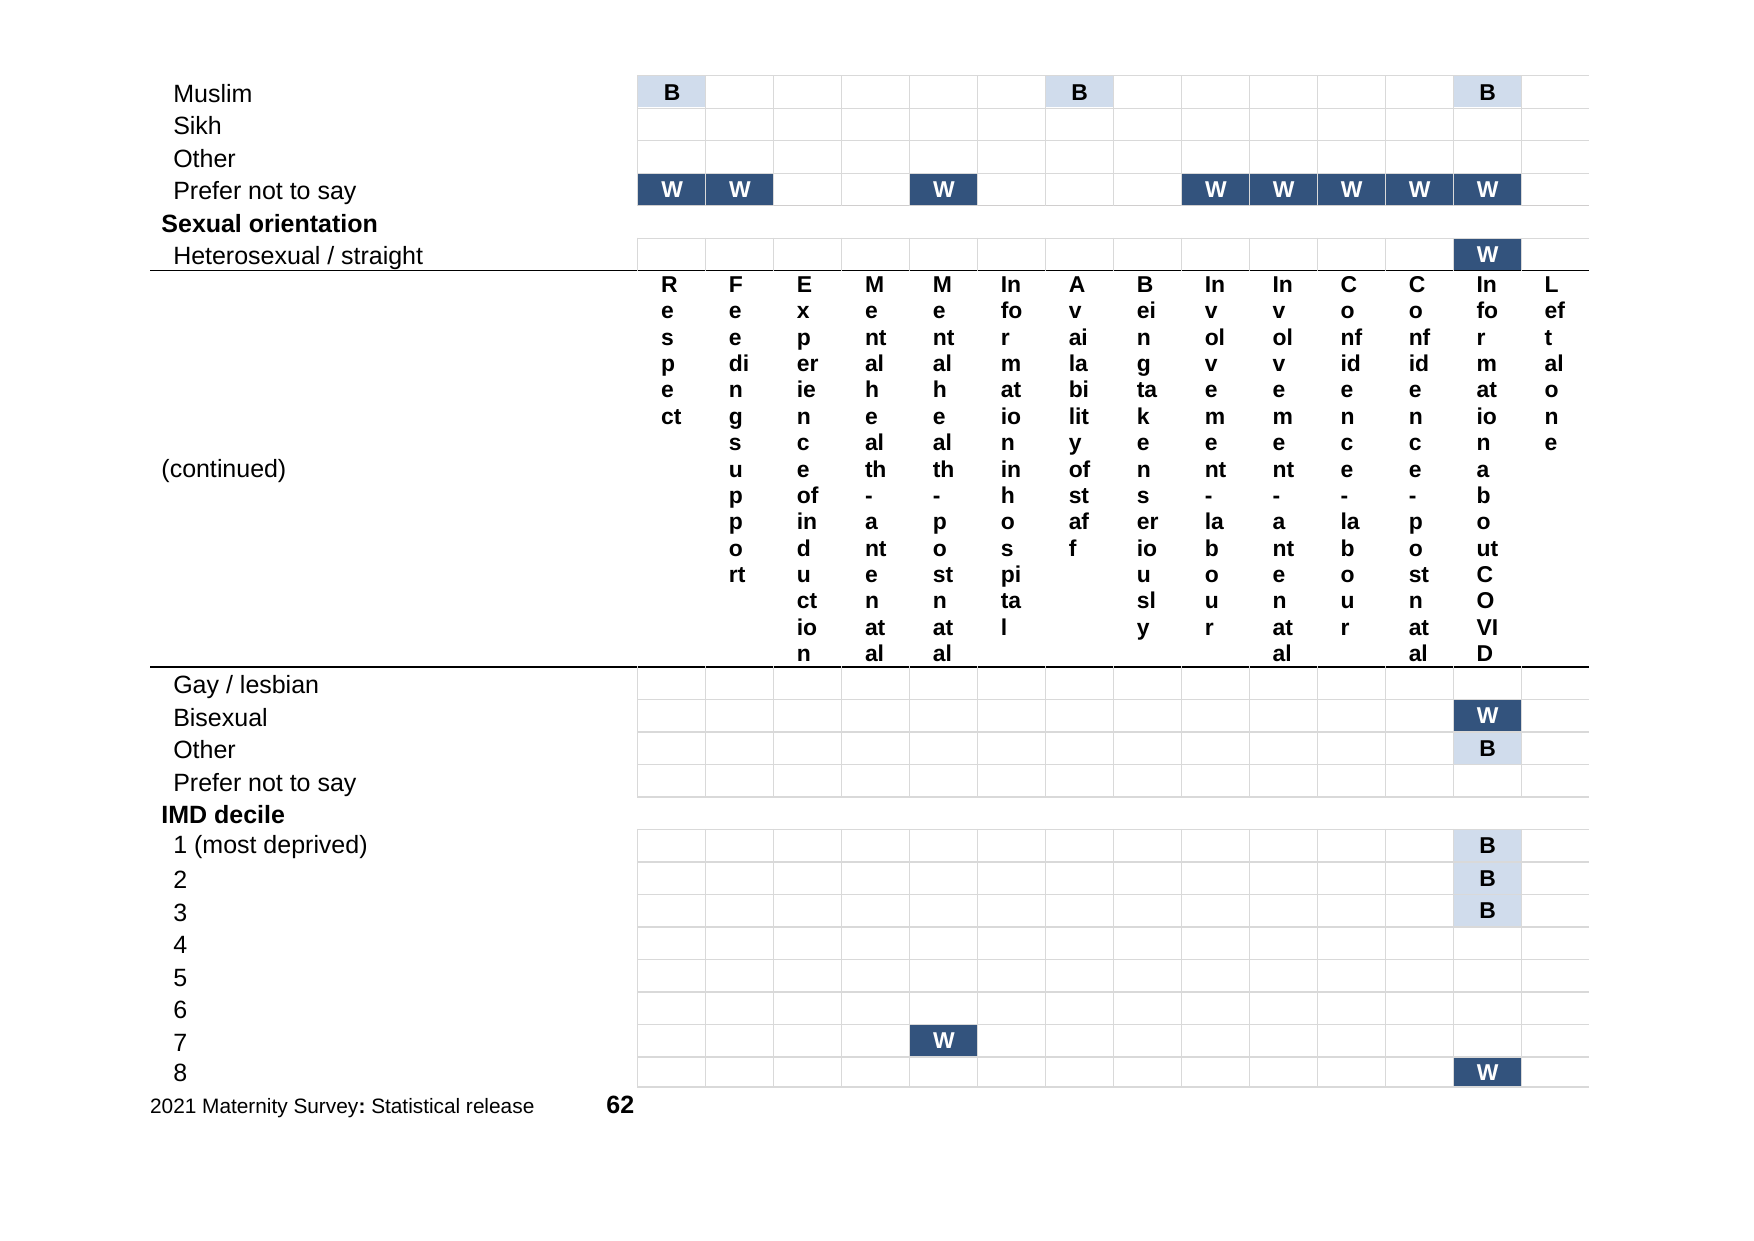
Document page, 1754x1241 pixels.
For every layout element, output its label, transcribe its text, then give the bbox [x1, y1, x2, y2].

table_cell B [1454, 830, 1521, 861]
table_cell [1250, 239, 1317, 270]
table_cell [706, 863, 773, 894]
table_cell [842, 830, 909, 861]
table_cell [978, 700, 1045, 731]
table_cell [774, 928, 841, 959]
table_cell [1046, 1058, 1113, 1086]
table_cell [1386, 668, 1453, 699]
table_cell W [706, 174, 773, 205]
table_cell Other [150, 731, 637, 764]
table_cell [842, 668, 909, 699]
table_cell 5 [150, 959, 637, 991]
table_cell [1250, 1025, 1317, 1056]
table_cell [1522, 174, 1589, 205]
table_cell [706, 733, 773, 764]
table_cell [978, 174, 1045, 205]
table_cell W [910, 1025, 977, 1056]
table_cell Feeding support [706, 271, 774, 666]
table_cell Gay / lesbian [150, 668, 637, 699]
table_cell [1318, 895, 1385, 926]
table_cell [774, 109, 841, 140]
table_cell [1250, 960, 1317, 991]
table_cell [706, 960, 773, 991]
table_cell [1453, 798, 1521, 829]
table_cell [1386, 109, 1453, 140]
table_cell [1521, 206, 1589, 237]
table_cell [842, 239, 909, 270]
table_cell [1521, 798, 1589, 829]
table_cell (continued) [150, 271, 638, 666]
table_cell [1318, 733, 1385, 764]
table_cell [1181, 798, 1249, 829]
table_cell Confidence - labour [1318, 271, 1385, 666]
table_cell Involvement - labour [1181, 271, 1249, 666]
table_cell [1182, 239, 1249, 270]
table_cell 6 [150, 991, 637, 1024]
table_cell [1522, 239, 1589, 270]
table_cell [1318, 668, 1385, 699]
table_cell [638, 928, 705, 959]
table_cell [1181, 206, 1249, 237]
table_cell [1386, 830, 1453, 861]
table_cell [1046, 206, 1113, 237]
table_cell [1386, 895, 1453, 926]
table_cell [1250, 993, 1317, 1024]
table_cell [1386, 239, 1453, 270]
table_cell [706, 895, 773, 926]
table_cell [1522, 109, 1589, 140]
table_cell [638, 733, 705, 764]
table_cell [1046, 700, 1113, 731]
table_cell [842, 993, 909, 1024]
table_cell [842, 928, 909, 959]
table_cell [1046, 830, 1113, 861]
table_cell [1182, 928, 1249, 959]
table_cell [842, 863, 909, 894]
table_cell [1114, 960, 1181, 991]
table_cell [638, 700, 705, 731]
table_cell [638, 863, 705, 894]
table_cell W [1250, 174, 1317, 205]
table_cell [1114, 141, 1181, 172]
table_cell [638, 960, 705, 991]
table_cell Being taken seriously [1114, 271, 1181, 666]
table_cell [1182, 895, 1249, 926]
table_cell [978, 765, 1045, 796]
table_cell [774, 765, 841, 796]
table_cell [774, 700, 841, 731]
table_cell [1453, 206, 1521, 237]
table_cell [1318, 76, 1385, 107]
table_cell [1182, 765, 1249, 796]
table_cell [1522, 993, 1589, 1024]
table_cell [842, 700, 909, 731]
table_cell [1250, 76, 1317, 107]
table_cell W [1182, 174, 1249, 205]
table_cell [1522, 141, 1589, 172]
table_cell [1454, 109, 1521, 140]
table_cell [1046, 765, 1113, 796]
table_cell [1182, 1025, 1249, 1056]
table_cell [706, 765, 773, 796]
table_cell [910, 1058, 977, 1086]
table_cell [978, 141, 1045, 172]
table_cell [1318, 928, 1385, 959]
table_cell [1182, 863, 1249, 894]
table_cell [774, 1025, 841, 1056]
table_cell W [1454, 1058, 1521, 1086]
table_cell [910, 76, 977, 107]
table_cell [1522, 765, 1589, 796]
table_cell [706, 668, 773, 699]
table_cell [1250, 141, 1317, 172]
table_cell [774, 733, 841, 764]
table_cell [842, 733, 909, 764]
table_cell [1318, 239, 1385, 270]
table_cell [1386, 1058, 1453, 1086]
table_cell [774, 993, 841, 1024]
table_cell 4 [150, 926, 637, 959]
table_cell Sikh [150, 108, 637, 140]
table_cell W [1454, 174, 1521, 205]
table_cell [1250, 668, 1317, 699]
table_cell [774, 668, 841, 699]
table_cell W [638, 174, 705, 205]
table_cell [1182, 668, 1249, 699]
table_cell [1522, 863, 1589, 894]
table_cell [774, 830, 841, 861]
table_cell W [1454, 239, 1521, 270]
table_cell [910, 239, 977, 270]
table_cell W [1386, 174, 1453, 205]
table_cell [910, 895, 977, 926]
table_cell [1114, 733, 1181, 764]
table_cell 1 (most deprived) [150, 829, 637, 861]
table_cell [910, 863, 977, 894]
table_cell [774, 1058, 841, 1086]
table_cell [842, 798, 909, 829]
table_cell [1114, 174, 1181, 205]
table_cell [1250, 1058, 1317, 1086]
table_cell [1386, 76, 1453, 107]
table_cell [1046, 895, 1113, 926]
table_cell B [1454, 895, 1521, 926]
table_cell [706, 109, 773, 140]
table_cell [1318, 765, 1385, 796]
table_cell [1522, 960, 1589, 991]
table_cell [910, 830, 977, 861]
table_cell [1114, 668, 1181, 699]
table_cell [638, 1058, 705, 1086]
table_cell [1046, 960, 1113, 991]
table_cell Heterosexual / straight [150, 238, 637, 270]
table_cell [1318, 109, 1385, 140]
table_cell [1046, 1025, 1113, 1056]
table_cell [774, 863, 841, 894]
table_cell [1318, 798, 1385, 829]
table_cell [638, 765, 705, 796]
table_cell [1454, 993, 1521, 1024]
table_cell [1182, 733, 1249, 764]
table_cell [1522, 1058, 1589, 1086]
table_cell [842, 76, 909, 107]
table_cell Confidence - postnatal [1385, 271, 1453, 666]
table_cell [1046, 733, 1113, 764]
table_cell [910, 733, 977, 764]
table_cell [1182, 960, 1249, 991]
table_cell Prefer not to say [150, 173, 637, 205]
table_cell [638, 993, 705, 1024]
table_cell [706, 239, 773, 270]
table_cell [638, 109, 705, 140]
table_cell [1046, 239, 1113, 270]
table_cell [978, 733, 1045, 764]
table_cell [1318, 960, 1385, 991]
table_cell [1386, 960, 1453, 991]
table_cell [1114, 1058, 1181, 1086]
table_cell [1386, 993, 1453, 1024]
table_cell Prefer not to say [150, 764, 637, 796]
table_cell [774, 895, 841, 926]
table_cell Experience of induction [774, 271, 842, 666]
table_cell [1386, 733, 1453, 764]
table_cell [910, 700, 977, 731]
table_cell [1114, 239, 1181, 270]
table_cell [1522, 895, 1589, 926]
table_cell [978, 1025, 1045, 1056]
table_cell [1318, 206, 1385, 237]
table_cell [1114, 863, 1181, 894]
table_cell 8 [150, 1056, 637, 1086]
table_cell [1250, 765, 1317, 796]
table_cell [910, 206, 978, 237]
table_cell [1114, 206, 1181, 237]
table_cell [706, 928, 773, 959]
table_cell [1046, 798, 1113, 829]
table_cell W [1454, 700, 1521, 731]
table_cell [978, 863, 1045, 894]
table_cell [1318, 1058, 1385, 1086]
table_cell Involvement - antenatal [1250, 271, 1317, 666]
table_cell [1318, 141, 1385, 172]
table_cell [1182, 76, 1249, 107]
table_cell [1114, 700, 1181, 731]
table_cell B [638, 76, 705, 107]
table_cell [1454, 960, 1521, 991]
table_cell [1318, 993, 1385, 1024]
table_cell [774, 141, 841, 172]
table_cell [1522, 76, 1589, 107]
table_cell [1385, 206, 1453, 237]
table_cell [1385, 798, 1453, 829]
table_cell [1114, 895, 1181, 926]
table_cell [978, 239, 1045, 270]
table_cell [910, 798, 978, 829]
table_cell [1114, 928, 1181, 959]
table_cell [706, 700, 773, 731]
table_cell [1114, 798, 1181, 829]
table_cell [1386, 141, 1453, 172]
table_cell [1522, 928, 1589, 959]
table_cell [1114, 765, 1181, 796]
table_cell [706, 206, 774, 237]
table_cell Mental health - antenatal [842, 271, 909, 666]
table_cell 2 [150, 861, 637, 894]
table_cell [1386, 928, 1453, 959]
table_cell [978, 109, 1045, 140]
table_cell Sexual orientation [150, 205, 638, 237]
table_cell [774, 960, 841, 991]
table_cell [1182, 1058, 1249, 1086]
table_cell [842, 1058, 909, 1086]
table_cell [978, 895, 1045, 926]
table_cell [638, 895, 705, 926]
table_cell Information about COVID [1453, 271, 1521, 666]
table_cell [1250, 928, 1317, 959]
table_cell [638, 239, 705, 270]
table_cell [842, 765, 909, 796]
table_cell Left alone [1521, 271, 1589, 666]
table_cell [1046, 174, 1113, 205]
table_cell [1182, 993, 1249, 1024]
table_cell [706, 993, 773, 1024]
table_cell [1522, 668, 1589, 699]
table_cell [1114, 76, 1181, 107]
table_cell [1182, 109, 1249, 140]
table_cell [1318, 700, 1385, 731]
table_cell [638, 798, 706, 829]
table_cell [842, 109, 909, 140]
table_cell [842, 206, 909, 237]
table_cell Other [150, 140, 637, 172]
table_cell [842, 1025, 909, 1056]
table_cell [638, 668, 705, 699]
table_cell [1182, 830, 1249, 861]
table_cell [1046, 141, 1113, 172]
table_cell [978, 830, 1045, 861]
table_cell B [1454, 76, 1521, 107]
table_cell W [910, 174, 977, 205]
table_cell [706, 141, 773, 172]
table_cell [1114, 109, 1181, 140]
table_cell [1318, 863, 1385, 894]
table_cell [1454, 928, 1521, 959]
table_cell [978, 960, 1045, 991]
table_cell [1182, 700, 1249, 731]
table_cell [1250, 895, 1317, 926]
table_cell [1386, 765, 1453, 796]
table_cell 7 [150, 1024, 637, 1056]
table_cell Availability of staff [1046, 271, 1113, 666]
table_cell [978, 1058, 1045, 1086]
table_cell [638, 206, 706, 237]
table_cell [774, 798, 842, 829]
table_cell [1250, 798, 1317, 829]
table_cell [1318, 1025, 1385, 1056]
table_cell [1522, 830, 1589, 861]
table_cell IMD decile [150, 796, 638, 829]
table_cell [706, 798, 774, 829]
table_cell [1250, 700, 1317, 731]
table_cell [1522, 700, 1589, 731]
table_cell [706, 76, 773, 107]
table_cell [1114, 830, 1181, 861]
table_cell [706, 1025, 773, 1056]
table_cell [1318, 830, 1385, 861]
table_cell Mental health - postnatal [910, 271, 978, 666]
table_cell [1250, 109, 1317, 140]
table_cell [910, 765, 977, 796]
table_cell Muslim [150, 75, 637, 107]
table_cell [1250, 830, 1317, 861]
table_cell [1046, 993, 1113, 1024]
table_cell [1046, 109, 1113, 140]
table_cell [842, 960, 909, 991]
table_cell [978, 76, 1045, 107]
table_cell [842, 895, 909, 926]
table_cell [978, 206, 1046, 237]
table_cell [1454, 668, 1521, 699]
table_cell [1454, 1025, 1521, 1056]
table_cell [910, 993, 977, 1024]
table_cell [1114, 993, 1181, 1024]
table_cell [1454, 765, 1521, 796]
table_cell [910, 141, 977, 172]
table_cell [1522, 733, 1589, 764]
table_cell [774, 76, 841, 107]
table_cell [706, 830, 773, 861]
table_cell [1522, 1025, 1589, 1056]
table_cell [1046, 668, 1113, 699]
table_cell [1386, 1025, 1453, 1056]
table_cell [774, 239, 841, 270]
table_cell [706, 1058, 773, 1086]
table_cell B [1046, 76, 1113, 107]
table_cell [1046, 928, 1113, 959]
table_cell [978, 668, 1045, 699]
table_cell [978, 798, 1046, 829]
table_cell [842, 141, 909, 172]
table_cell [1046, 863, 1113, 894]
table_cell [1114, 1025, 1181, 1056]
table_cell [774, 206, 842, 237]
table_cell B [1454, 733, 1521, 764]
table_cell [1182, 141, 1249, 172]
table_cell Respect [638, 271, 706, 666]
table_cell [1250, 733, 1317, 764]
table_cell [638, 830, 705, 861]
table_cell [1454, 141, 1521, 172]
table_cell [1250, 863, 1317, 894]
table_cell [842, 174, 909, 205]
table_cell [978, 928, 1045, 959]
table_cell [978, 993, 1045, 1024]
table_cell [638, 141, 705, 172]
table_cell W [1318, 174, 1385, 205]
table_cell [910, 960, 977, 991]
table_cell B [1454, 863, 1521, 894]
table_cell Bisexual [150, 699, 637, 731]
table_cell Information in hospital [978, 271, 1046, 666]
table_cell [1386, 700, 1453, 731]
table_cell [910, 668, 977, 699]
table_cell 3 [150, 894, 637, 926]
table_cell [910, 109, 977, 140]
table_cell [1386, 863, 1453, 894]
table_cell [1250, 206, 1317, 237]
table_cell [910, 928, 977, 959]
table_cell [774, 174, 841, 205]
table_cell [638, 1025, 705, 1056]
